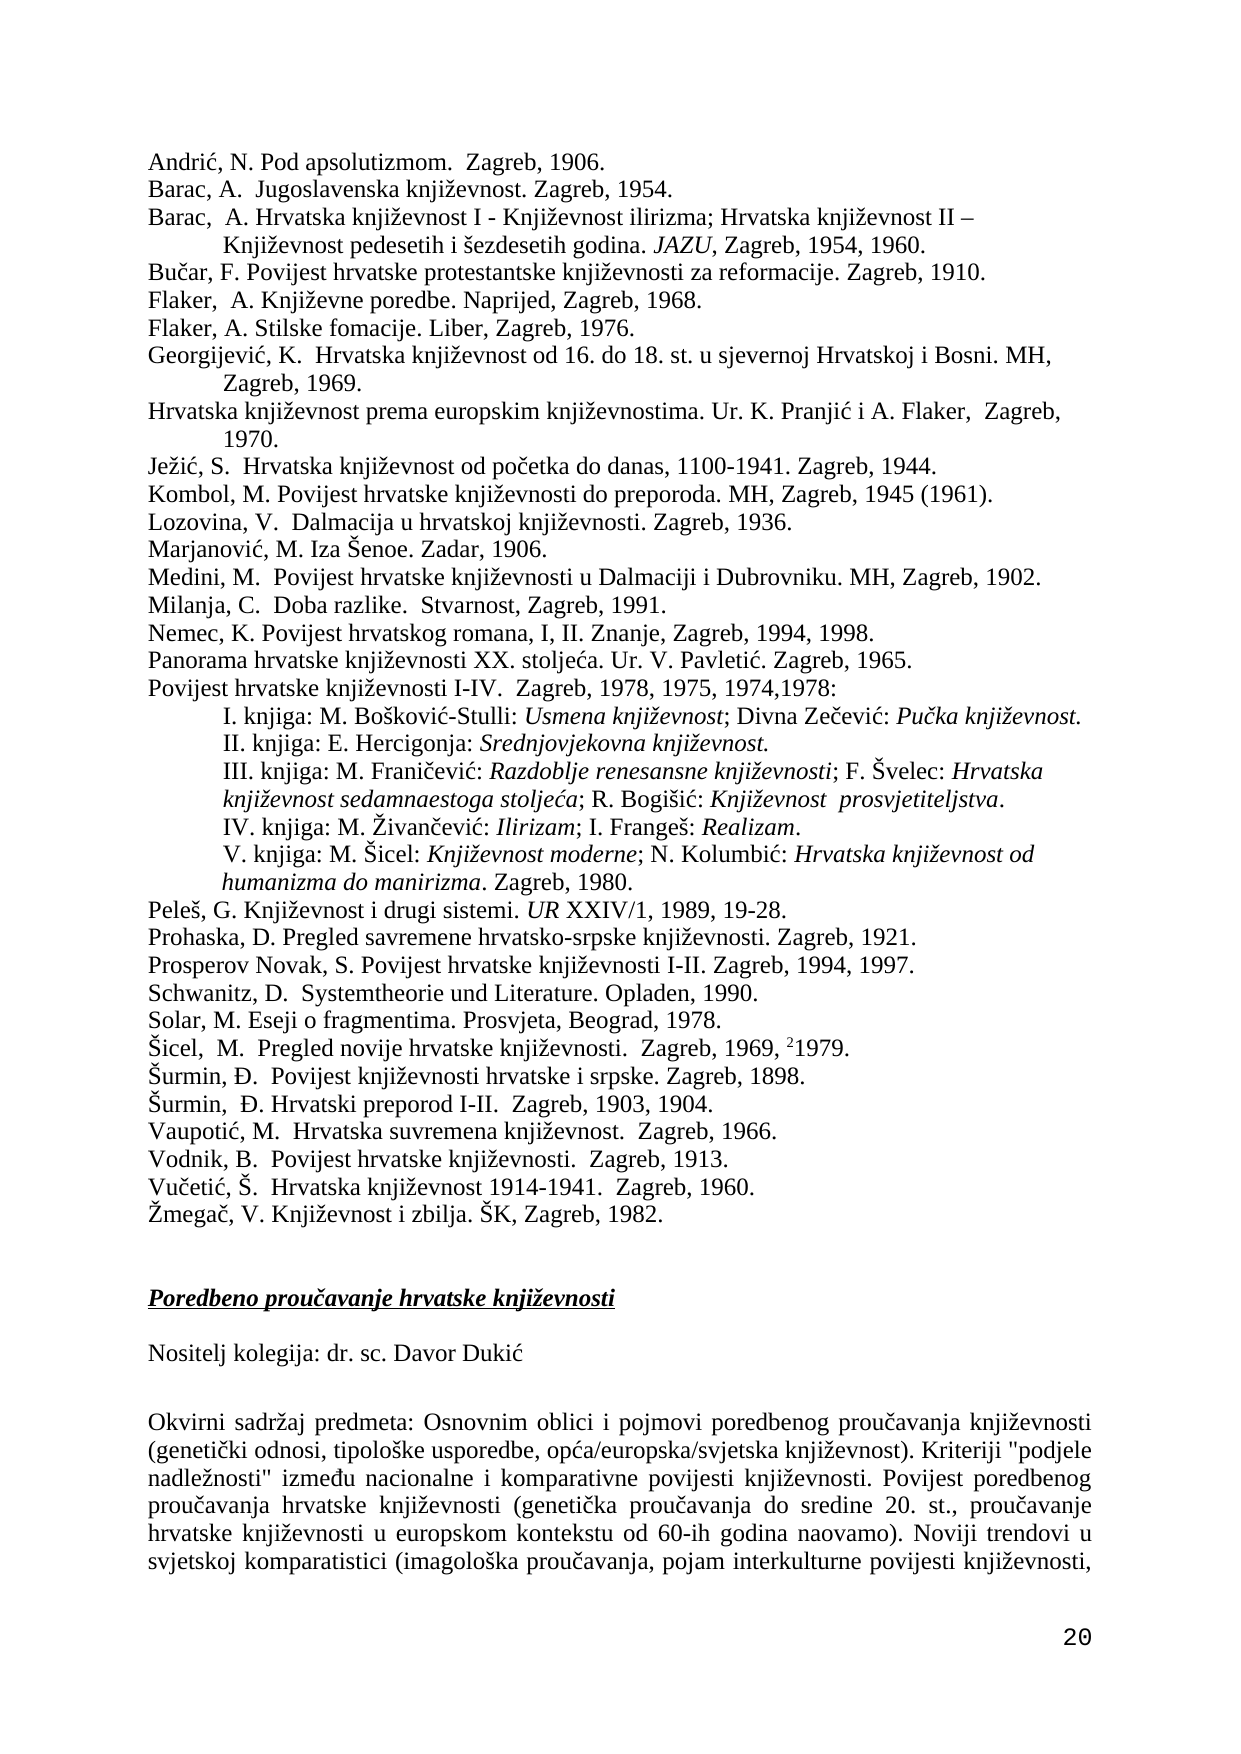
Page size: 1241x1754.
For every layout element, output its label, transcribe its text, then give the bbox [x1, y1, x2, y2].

text Okvirni sadržaj predmeta: Osnovnim oblici i pojmovi poredbenog proučavanja književnosti (genetički odnosi, tipološke usporedbe, opća/europska/svjetska književnost). Kriteriji "podjele nadležnosti" između nacionalne i komparativne povijesti književnosti. Povijest poredbenog proučavanja hrvatske književnosti (genetička proučavanja do sredine 20. st., proučavanje hrvatske književnosti u europskom kontekstu od 60-ih godina naovamo). Noviji trendovi u svjetskoj komparatistici (imagološka proučavanja, pojam interkulturne povijesti književnosti, [148, 1408, 1092, 1574]
text Medini, M. Povijest hrvatske književnosti u Dalmaciji i Dubrovniku. MH, Zagreb, 1902. [148, 563, 1092, 591]
text Hrvatska književnost prema europskim književnostima. Ur. K. Pranjić i A. Flaker, Zagreb, [148, 397, 1092, 425]
text IV. knjiga: M. Živančević: Ilirizam; I. Frangeš: Realizam. [148, 813, 1092, 840]
text Žmegač, V. Književnost i zbilja. ŠK, Zagreb, 1982. [148, 1201, 1092, 1228]
text Kombol, M. Povijest hrvatske književnosti do preporoda. MH, Zagreb, 1945 (1961). [148, 480, 1092, 508]
subtitle Poredbeno proučavanje hrvatske književnosti [148, 1284, 1092, 1311]
text Šicel, M. Pregled novije hrvatske književnosti. Zagreb, 1969, 21979. [148, 1034, 1092, 1062]
text Ježić, S. Hrvatska književnost od početka do danas, 1100-1941. Zagreb, 1944. [148, 452, 1092, 480]
text Nemec, K. Povijest hrvatskog romana, I, II. Znanje, Zagreb, 1994, 1998. [148, 619, 1092, 646]
text Barac, A. Jugoslavenska književnost. Zagreb, 1954. [148, 175, 1092, 203]
text Milanja, C. Doba razlike. Stvarnost, Zagreb, 1991. [148, 591, 1092, 619]
text III. knjiga: M. Franičević: Razdoblje renesansne književnosti; F. Švelec: Hrvatska [148, 757, 1092, 785]
text Šurmin, Đ. Povijest književnosti hrvatske i srpske. Zagreb, 1898. [148, 1062, 1092, 1090]
text Nositelj kolegija: dr. sc. Davor Dukić [148, 1339, 1092, 1367]
text Barac, A. Hrvatska književnost I - Književnost ilirizma; Hrvatska književnost II – [148, 203, 1092, 231]
text Književnost pedesetih i šezdesetih godina. JAZU, Zagreb, 1954, 1960. [148, 231, 1092, 258]
text Flaker, A. Stilske fomacije. Liber, Zagreb, 1976. [148, 314, 1092, 342]
text V. knjiga: M. Šicel: Književnost moderne; N. Kolumbić: Hrvatska književnost od humanizma do manirizma. Zagreb, 1980. [148, 840, 1092, 896]
text Povijest hrvatske književnosti I-IV. Zagreb, 1978, 1975, 1974,1978: [148, 674, 1092, 702]
text Vučetić, Š. Hrvatska književnost 1914-1941. Zagreb, 1960. [148, 1173, 1092, 1201]
text Zagreb, 1969. [148, 369, 1092, 397]
text 1970. [148, 425, 1092, 452]
text Bučar, F. Povijest hrvatske protestantske književnosti za reformacije. Zagreb, 1910. [148, 258, 1092, 286]
text Schwanitz, D. Systemtheorie und Literature. Opladen, 1990. [148, 979, 1092, 1007]
text Flaker, A. Književne poredbe. Naprijed, Zagreb, 1968. [148, 286, 1092, 314]
text književnost sedamnaestoga stoljeća; R. Bogišić: Književnost prosvjetiteljstva. [148, 785, 1092, 813]
text Andrić, N. Pod apsolutizmom. Zagreb, 1906. [148, 148, 1092, 175]
text II. knjiga: E. Hercigonja: Srednjovjekovna književnost. [148, 729, 1092, 757]
text Peleš, G. Književnost i drugi sistemi. UR XXIV/1, 1989, 19-28. [148, 896, 1092, 923]
text I. knjiga: M. Bošković-Stulli: Usmena književnost; Divna Zečević: Pučka književnost. [148, 702, 1092, 729]
text Marjanović, M. Iza Šenoe. Zadar, 1906. [148, 536, 1092, 563]
text Prosperov Novak, S. Povijest hrvatske književnosti I-II. Zagreb, 1994, 1997. [148, 951, 1092, 979]
text Vaupotić, M. Hrvatska suvremena književnost. Zagreb, 1966. [148, 1117, 1092, 1145]
text Lozovina, V. Dalmacija u hrvatskoj književnosti. Zagreb, 1936. [148, 508, 1092, 536]
text Šurmin, Đ. Hrvatski preporod I-II. Zagreb, 1903, 1904. [148, 1090, 1092, 1117]
text Prohaska, D. Pregled savremene hrvatsko-srpske književnosti. Zagreb, 1921. [148, 923, 1092, 951]
text Panorama hrvatske književnosti XX. stoljeća. Ur. V. Pavletić. Zagreb, 1965. [148, 646, 1092, 674]
text Vodnik, B. Povijest hrvatske književnosti. Zagreb, 1913. [148, 1145, 1092, 1173]
text Georgijević, K. Hrvatska književnost od 16. do 18. st. u sjevernoj Hrvatskoj i Bosni. MH, [148, 342, 1092, 369]
text Solar, M. Eseji o fragmentima. Prosvjeta, Beograd, 1978. [148, 1007, 1092, 1034]
